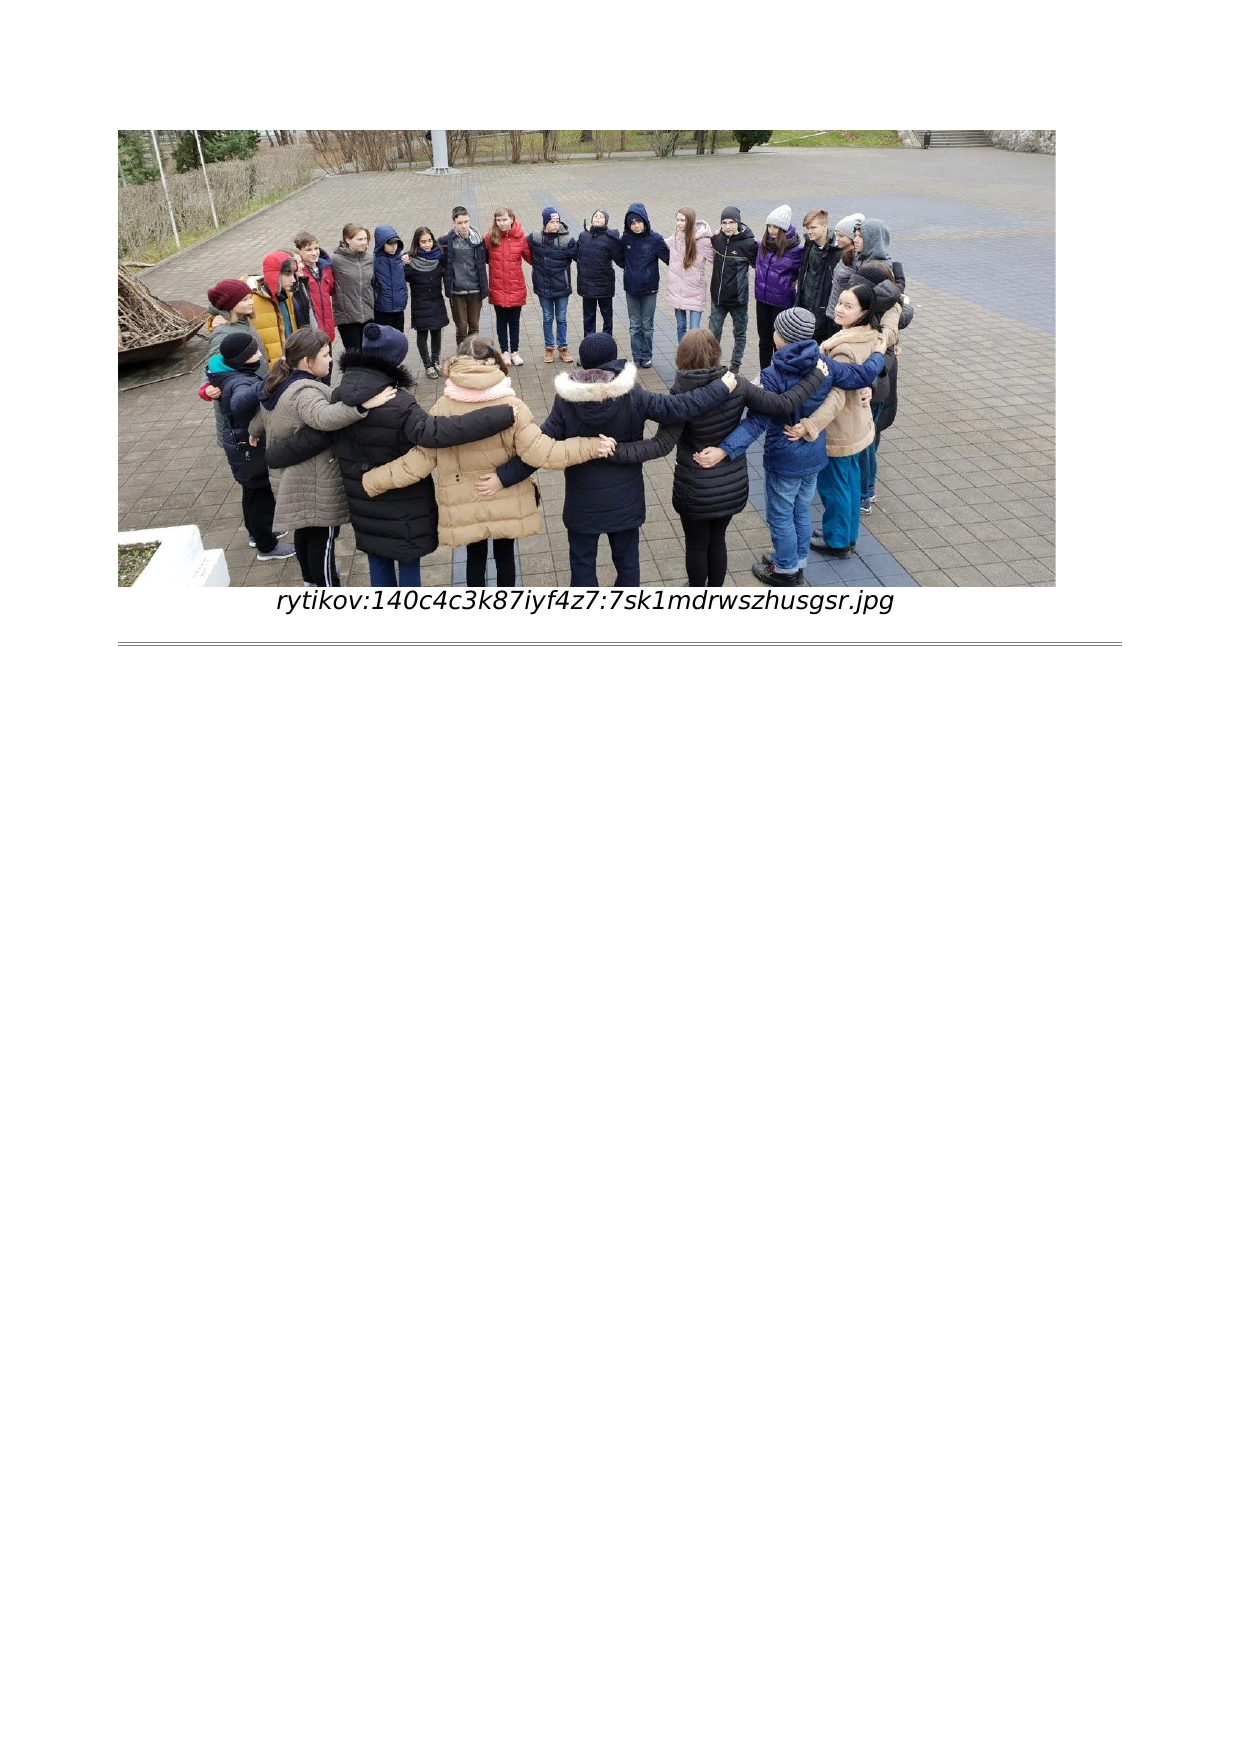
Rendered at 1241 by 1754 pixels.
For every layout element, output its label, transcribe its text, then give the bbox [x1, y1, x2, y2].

text rytikov:140c4c3k87iyf4z7:7sk1mdrwszhusgsr.jpg [118, 587, 1056, 615]
picture [118, 130, 1056, 587]
